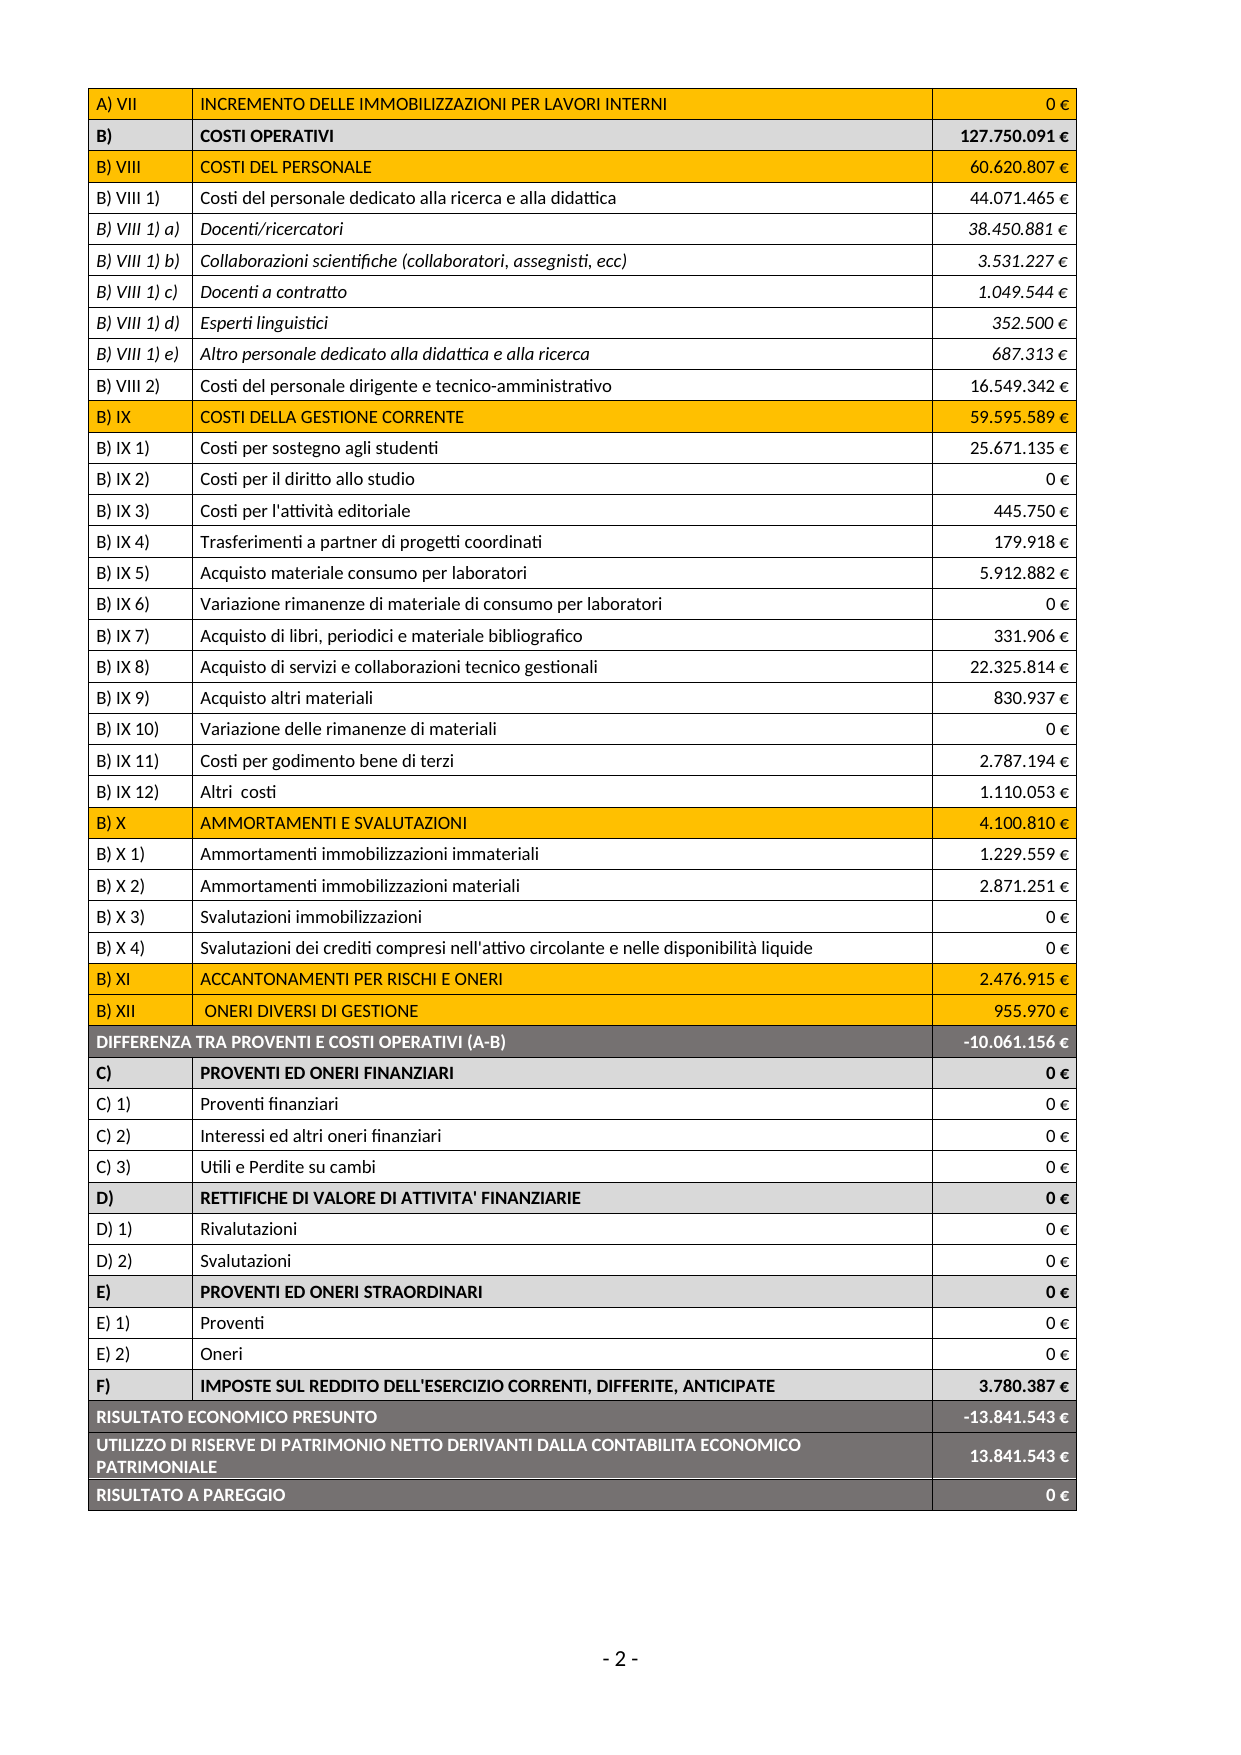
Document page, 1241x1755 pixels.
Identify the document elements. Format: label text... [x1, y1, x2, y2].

table_cell C) 2) [89, 1120, 192, 1150]
table_cell 1.049.544 € [933, 276, 1076, 307]
table_cell AMMORTAMENTI E SVALUTAZIONI [193, 808, 932, 838]
table_cell E) 2) [89, 1339, 192, 1369]
table_cell B) IX 6) [89, 589, 192, 619]
table_cell 687.313 € [933, 339, 1076, 369]
table_cell B) VIII 1) d) [89, 308, 192, 338]
table_cell 22.325.814 € [933, 651, 1076, 682]
table_cell 955.970 € [933, 995, 1076, 1025]
table_cell B) X 2) [89, 870, 192, 900]
table_cell B) XI [89, 964, 192, 994]
table_cell Ammortamenti immobilizzazioni materiali [193, 870, 932, 900]
table_cell F) [89, 1370, 192, 1400]
table_cell Altro personale dedicato alla didattica e alla ricerca [193, 339, 932, 369]
table_cell Costi del personale dirigente e tecnico-amministrativo [193, 370, 932, 400]
table_cell Docenti a contratto [193, 276, 932, 307]
table_cell Proventi [193, 1308, 932, 1338]
table_cell 1.110.053 € [933, 776, 1076, 807]
table_cell 2.787.194 € [933, 745, 1076, 775]
table_cell 0 € [933, 1245, 1076, 1275]
table_cell B) IX 11) [89, 745, 192, 775]
table_cell Ammortamenti immobilizzazioni immateriali [193, 839, 932, 869]
table_cell Costi per godimento bene di terzi [193, 745, 932, 775]
table_cell Svalutazioni immobilizzazioni [193, 901, 932, 932]
table_cell B) [89, 120, 192, 150]
table_cell 1.229.559 € [933, 839, 1076, 869]
table_cell 2.476.915 € [933, 964, 1076, 994]
table_cell RISULTATO A PAREGGIO [89, 1480, 932, 1510]
table_cell B) IX 9) [89, 683, 192, 713]
table_cell 0 € [933, 89, 1076, 119]
table_cell 13.841.543 € [933, 1433, 1076, 1478]
table_cell 0 € [933, 1339, 1076, 1369]
table_cell Acquisto di libri, periodici e materiale bibliografico [193, 620, 932, 650]
table_cell 5.912.882 € [933, 558, 1076, 588]
table_cell ONERI DIVERSI DI GESTIONE [193, 995, 932, 1025]
table_cell 0 € [933, 1276, 1076, 1307]
table_cell COSTI DEL PERSONALE [193, 151, 932, 182]
table_cell 179.918 € [933, 526, 1076, 557]
table_cell B) VIII 1) c) [89, 276, 192, 307]
table_cell Docenti/ricercatori [193, 214, 932, 244]
table_cell B) IX 8) [89, 651, 192, 682]
table_cell 0 € [933, 901, 1076, 932]
table_cell Variazione rimanenze di materiale di consumo per laboratori [193, 589, 932, 619]
table_cell Collaborazioni scientifiche (collaboratori, assegnisti, ecc) [193, 245, 932, 275]
table_cell C) 1) [89, 1089, 192, 1119]
table_cell B) X 1) [89, 839, 192, 869]
table_cell UTILIZZO DI RISERVE DI PATRIMONIO NETTO DERIVANTI DALLA CONTABILITA ECONOMICO PATRIMONIALE [89, 1433, 932, 1478]
table_cell 25.671.135 € [933, 433, 1076, 463]
table_cell B) IX 3) [89, 495, 192, 525]
table_cell B) XII [89, 995, 192, 1025]
table_cell Svalutazioni dei crediti compresi nell'attivo circolante e nelle disponibilità liquide [193, 933, 932, 963]
table_cell Costi per il diritto allo studio [193, 464, 932, 494]
table_cell COSTI OPERATIVI [193, 120, 932, 150]
table_cell B) IX 10) [89, 714, 192, 744]
table_cell B) VIII [89, 151, 192, 182]
table_cell ACCANTONAMENTI PER RISCHI E ONERI [193, 964, 932, 994]
table_cell D) [89, 1183, 192, 1213]
table_cell COSTI DELLA GESTIONE CORRENTE [193, 401, 932, 432]
table_cell B) IX 1) [89, 433, 192, 463]
table_cell Interessi ed altri oneri finanziari [193, 1120, 932, 1150]
table_cell B) VIII 1) [89, 183, 192, 213]
table_cell 352.500 € [933, 308, 1076, 338]
table_cell B) VIII 1) b) [89, 245, 192, 275]
table_cell Acquisto materiale consumo per laboratori [193, 558, 932, 588]
table_cell 127.750.091 € [933, 120, 1076, 150]
table_cell -10.061.156 € [933, 1026, 1076, 1057]
table_cell 0 € [933, 464, 1076, 494]
table_cell 38.450.881 € [933, 214, 1076, 244]
table_cell C) 3) [89, 1151, 192, 1182]
table_cell DIFFERENZA TRA PROVENTI E COSTI OPERATIVI (A-B) [89, 1026, 932, 1057]
table_cell 4.100.810 € [933, 808, 1076, 838]
table_cell B) IX [89, 401, 192, 432]
table_cell 445.750 € [933, 495, 1076, 525]
table_cell 0 € [933, 1151, 1076, 1182]
table_cell Oneri [193, 1339, 932, 1369]
table_cell IMPOSTE SUL REDDITO DELL'ESERCIZIO CORRENTI, DIFFERITE, ANTICIPATE [193, 1370, 932, 1400]
table_cell B) IX 7) [89, 620, 192, 650]
table_cell 0 € [933, 1058, 1076, 1088]
table_cell Costi per sostegno agli studenti [193, 433, 932, 463]
table_cell 44.071.465 € [933, 183, 1076, 213]
table_cell RISULTATO ECONOMICO PRESUNTO [89, 1401, 932, 1432]
table_cell D) 1) [89, 1214, 192, 1244]
table_cell PROVENTI ED ONERI FINANZIARI [193, 1058, 932, 1088]
table_cell Altri costi [193, 776, 932, 807]
table_cell Acquisto di servizi e collaborazioni tecnico gestionali [193, 651, 932, 682]
table_cell 0 € [933, 589, 1076, 619]
table_cell B) X 4) [89, 933, 192, 963]
table_cell 0 € [933, 1120, 1076, 1150]
table_cell 0 € [933, 1480, 1076, 1510]
table_cell Proventi finanziari [193, 1089, 932, 1119]
table_cell 0 € [933, 714, 1076, 744]
table_cell E) [89, 1276, 192, 1307]
table_cell 0 € [933, 933, 1076, 963]
table_cell B) IX 4) [89, 526, 192, 557]
table_cell 0 € [933, 1089, 1076, 1119]
table_cell 331.906 € [933, 620, 1076, 650]
table_cell Costi per l'attività editoriale [193, 495, 932, 525]
table_cell Svalutazioni [193, 1245, 932, 1275]
table_cell D) 2) [89, 1245, 192, 1275]
table_cell Rivalutazioni [193, 1214, 932, 1244]
table_cell B) IX 2) [89, 464, 192, 494]
table_cell 3.780.387 € [933, 1370, 1076, 1400]
table_cell 0 € [933, 1214, 1076, 1244]
table_cell C) [89, 1058, 192, 1088]
table_cell B) IX 12) [89, 776, 192, 807]
table_cell B) IX 5) [89, 558, 192, 588]
table_cell 2.871.251 € [933, 870, 1076, 900]
table_cell 16.549.342 € [933, 370, 1076, 400]
table_cell B) VIII 1) a) [89, 214, 192, 244]
table_cell 0 € [933, 1308, 1076, 1338]
table_cell E) 1) [89, 1308, 192, 1338]
table_cell RETTIFICHE DI VALORE DI ATTIVITA' FINANZIARIE [193, 1183, 932, 1213]
table_cell -13.841.543 € [933, 1401, 1076, 1432]
table_cell Variazione delle rimanenze di materiali [193, 714, 932, 744]
table_cell 830.937 € [933, 683, 1076, 713]
table_cell B) VIII 1) e) [89, 339, 192, 369]
table_cell Trasferimenti a partner di progetti coordinati [193, 526, 932, 557]
table_cell Acquisto altri materiali [193, 683, 932, 713]
table_cell B) VIII 2) [89, 370, 192, 400]
table_cell Costi del personale dedicato alla ricerca e alla didattica [193, 183, 932, 213]
table_cell PROVENTI ED ONERI STRAORDINARI [193, 1276, 932, 1307]
table_cell Esperti linguistici [193, 308, 932, 338]
table_cell B) X 3) [89, 901, 192, 932]
table_cell 0 € [933, 1183, 1076, 1213]
table_cell 60.620.807 € [933, 151, 1076, 182]
table_cell A) VII [89, 89, 192, 119]
table_cell 3.531.227 € [933, 245, 1076, 275]
table_cell 59.595.589 € [933, 401, 1076, 432]
table_cell B) X [89, 808, 192, 838]
table_cell Utili e Perdite su cambi [193, 1151, 932, 1182]
table_cell INCREMENTO DELLE IMMOBILIZZAZIONI PER LAVORI INTERNI [193, 89, 932, 119]
